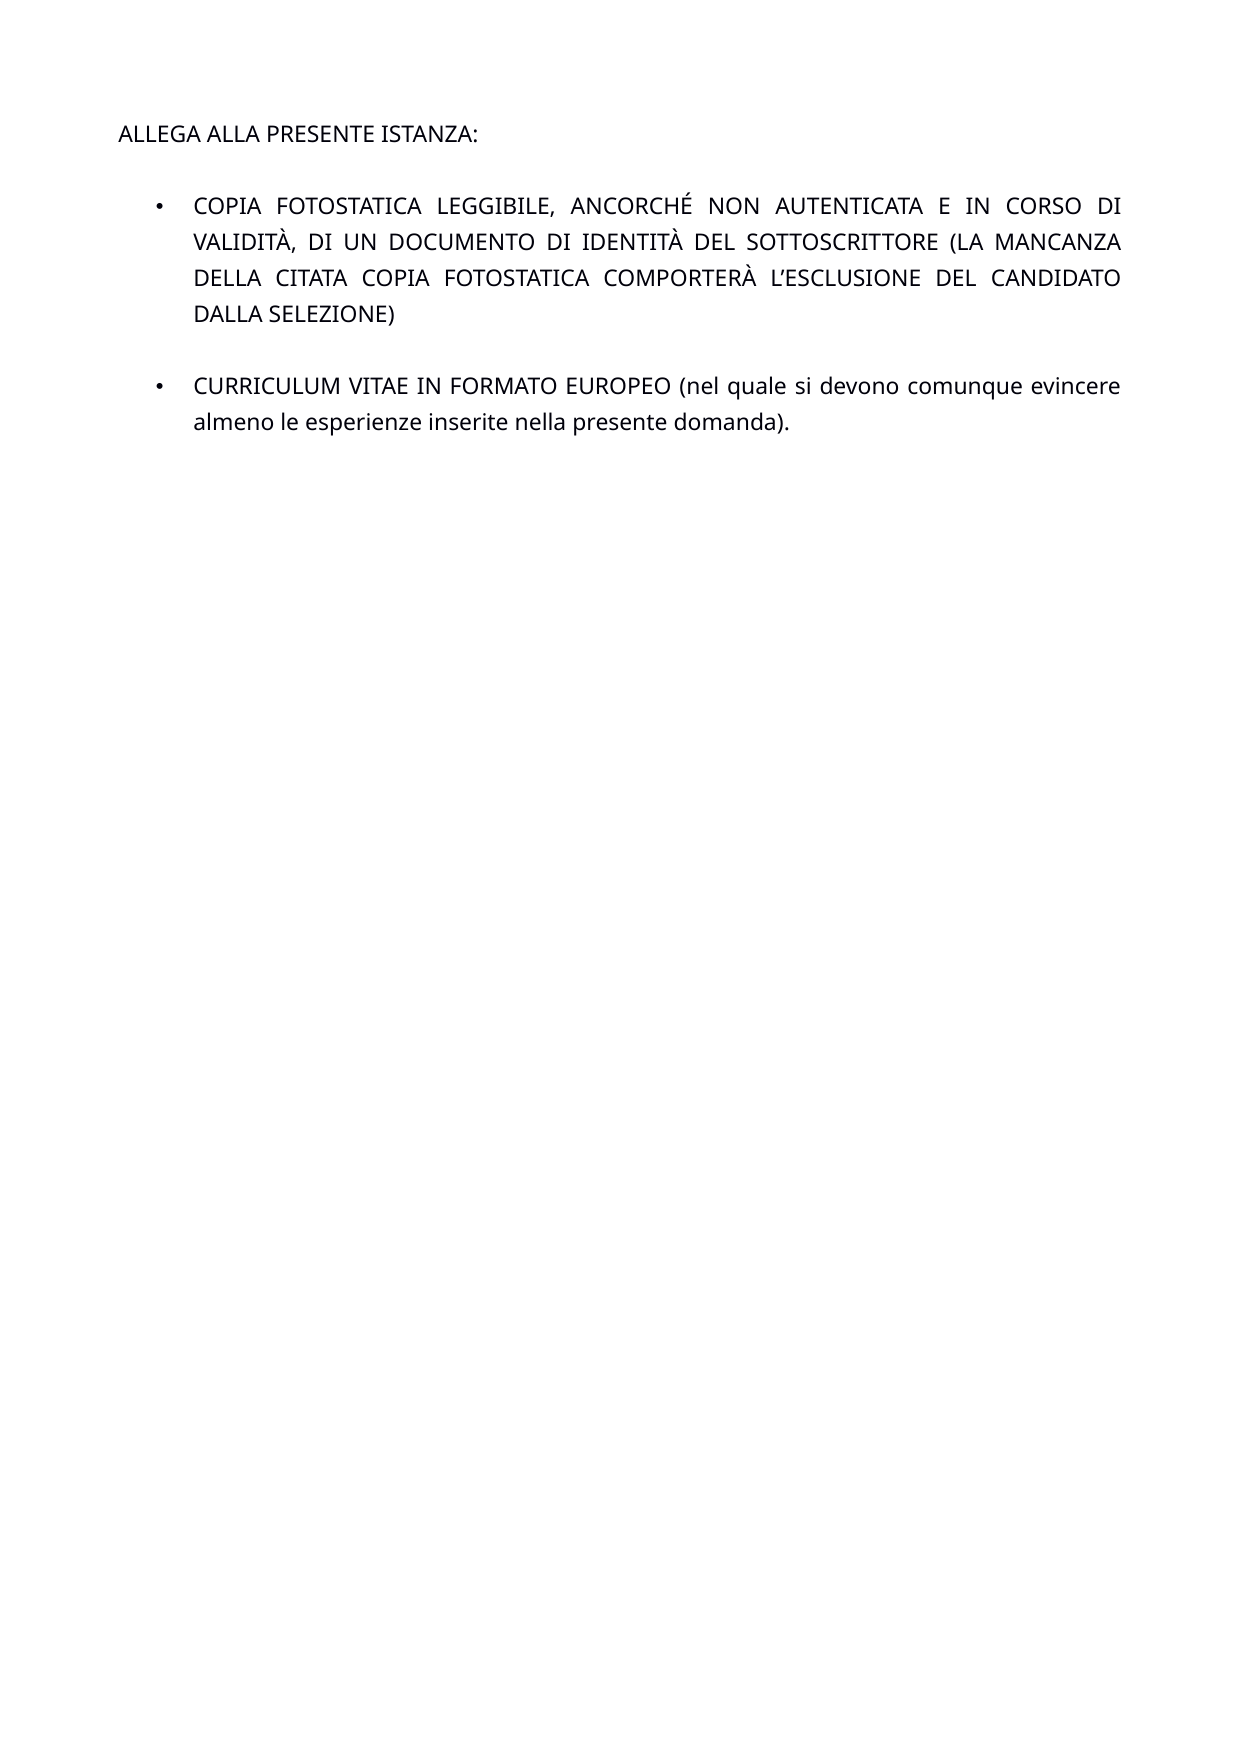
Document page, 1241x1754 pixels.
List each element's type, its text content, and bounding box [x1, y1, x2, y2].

list CURRICULUM VITAE IN FORMATO EUROPEO (nel quale si devono comunque evincere almeno le esperienze inserite nella presente domanda). [156, 370, 1122, 437]
list COPIA FOTOSTATICA LEGGIBILE, ANCORCHÉ NON AUTENTICATA E IN CORSO DI VALIDITÀ, DI UN DOCUMENTO DI IDENTITÀ DEL SOTTOSCRITTORE (LA MANCANZA DELLA CITATA COPIA FOTOSTATICA COMPORTERÀ L’ESCLUSIONE DEL CANDIDATO DALLA SELEZIONE) [156, 190, 1122, 329]
text ALLEGA ALLA PRESENTE ISTANZA: [118, 118, 1122, 149]
